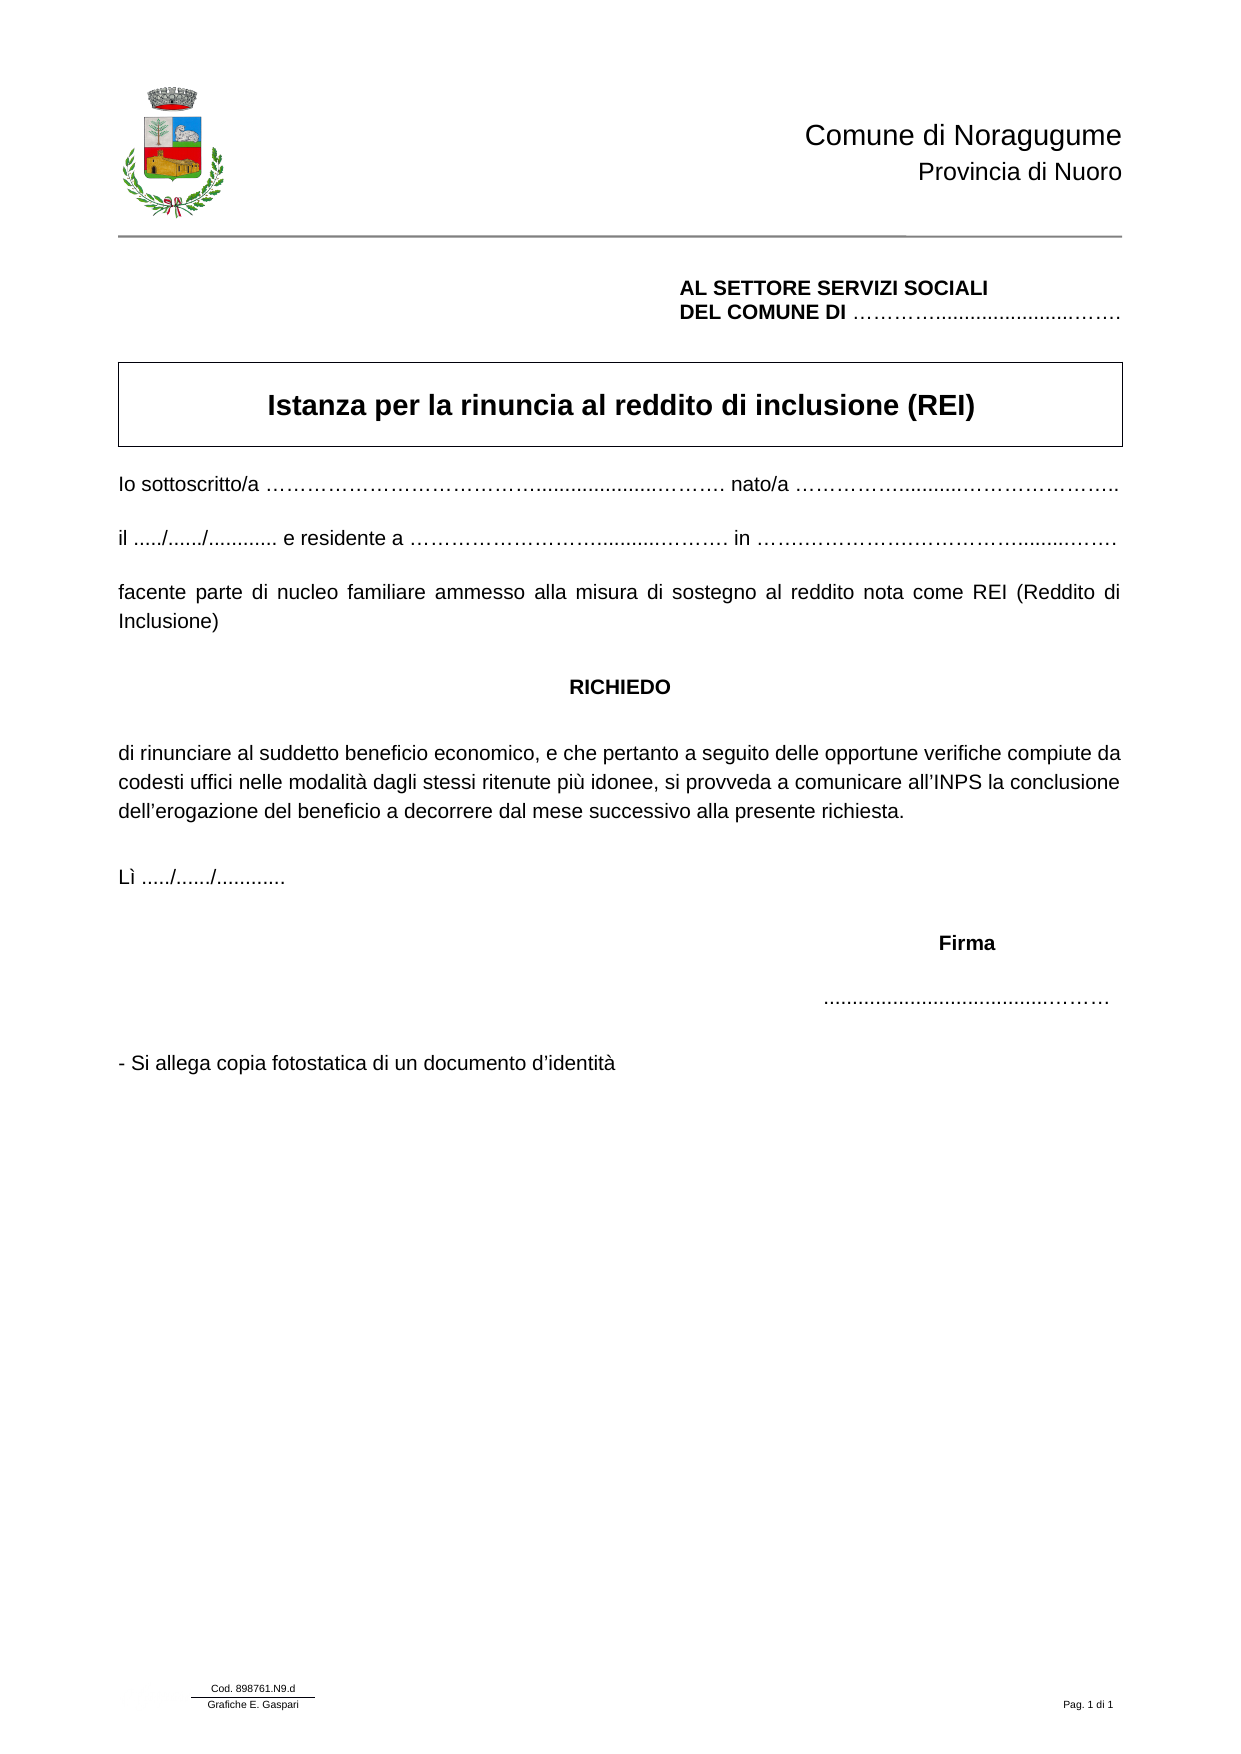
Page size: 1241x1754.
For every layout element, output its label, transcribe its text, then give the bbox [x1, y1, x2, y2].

text RICHIEDO [118, 675, 1122, 699]
text - Si allega copia fotostatica di un documento d’identità [118, 1051, 1122, 1075]
text .......................................……… [812, 985, 1122, 1009]
text AL SETTORE SERVIZI SOCIALI DEL COMUNE DI …………........................……. [679, 276, 1122, 324]
text il ...../....../............ e residente a ………………………...........………. in …….…………….…………….........……. [118, 526, 1122, 550]
text Io sottoscritto/a ………………………………….....................………. nato/a ……………...........………………….. [118, 472, 1122, 496]
text di rinunciare al suddetto beneficio economico, e che pertanto a seguito delle opportune verifiche compiute da codesti uffici nelle modalità dagli stessi ritenute più idonee, si provveda a comunicare all’INPS la conclusione dell’erogazione del beneficio a decorrere dal mese successivo alla presente richiesta. [118, 741, 1122, 822]
text Firma [812, 931, 1122, 955]
table_header Istanza per la rinuncia al reddito di inclusione (REI) [119, 363, 1122, 446]
text facente parte di nucleo familiare ammesso alla misura di sostegno al reddito nota come REI (Reddito di Inclusione) [118, 580, 1122, 632]
text Provincia di Nuoro [224, 157, 1122, 185]
text Comune di Noragugume [224, 118, 1122, 152]
text Lì ...../....../............ [118, 865, 1122, 889]
picture [122, 87, 224, 219]
